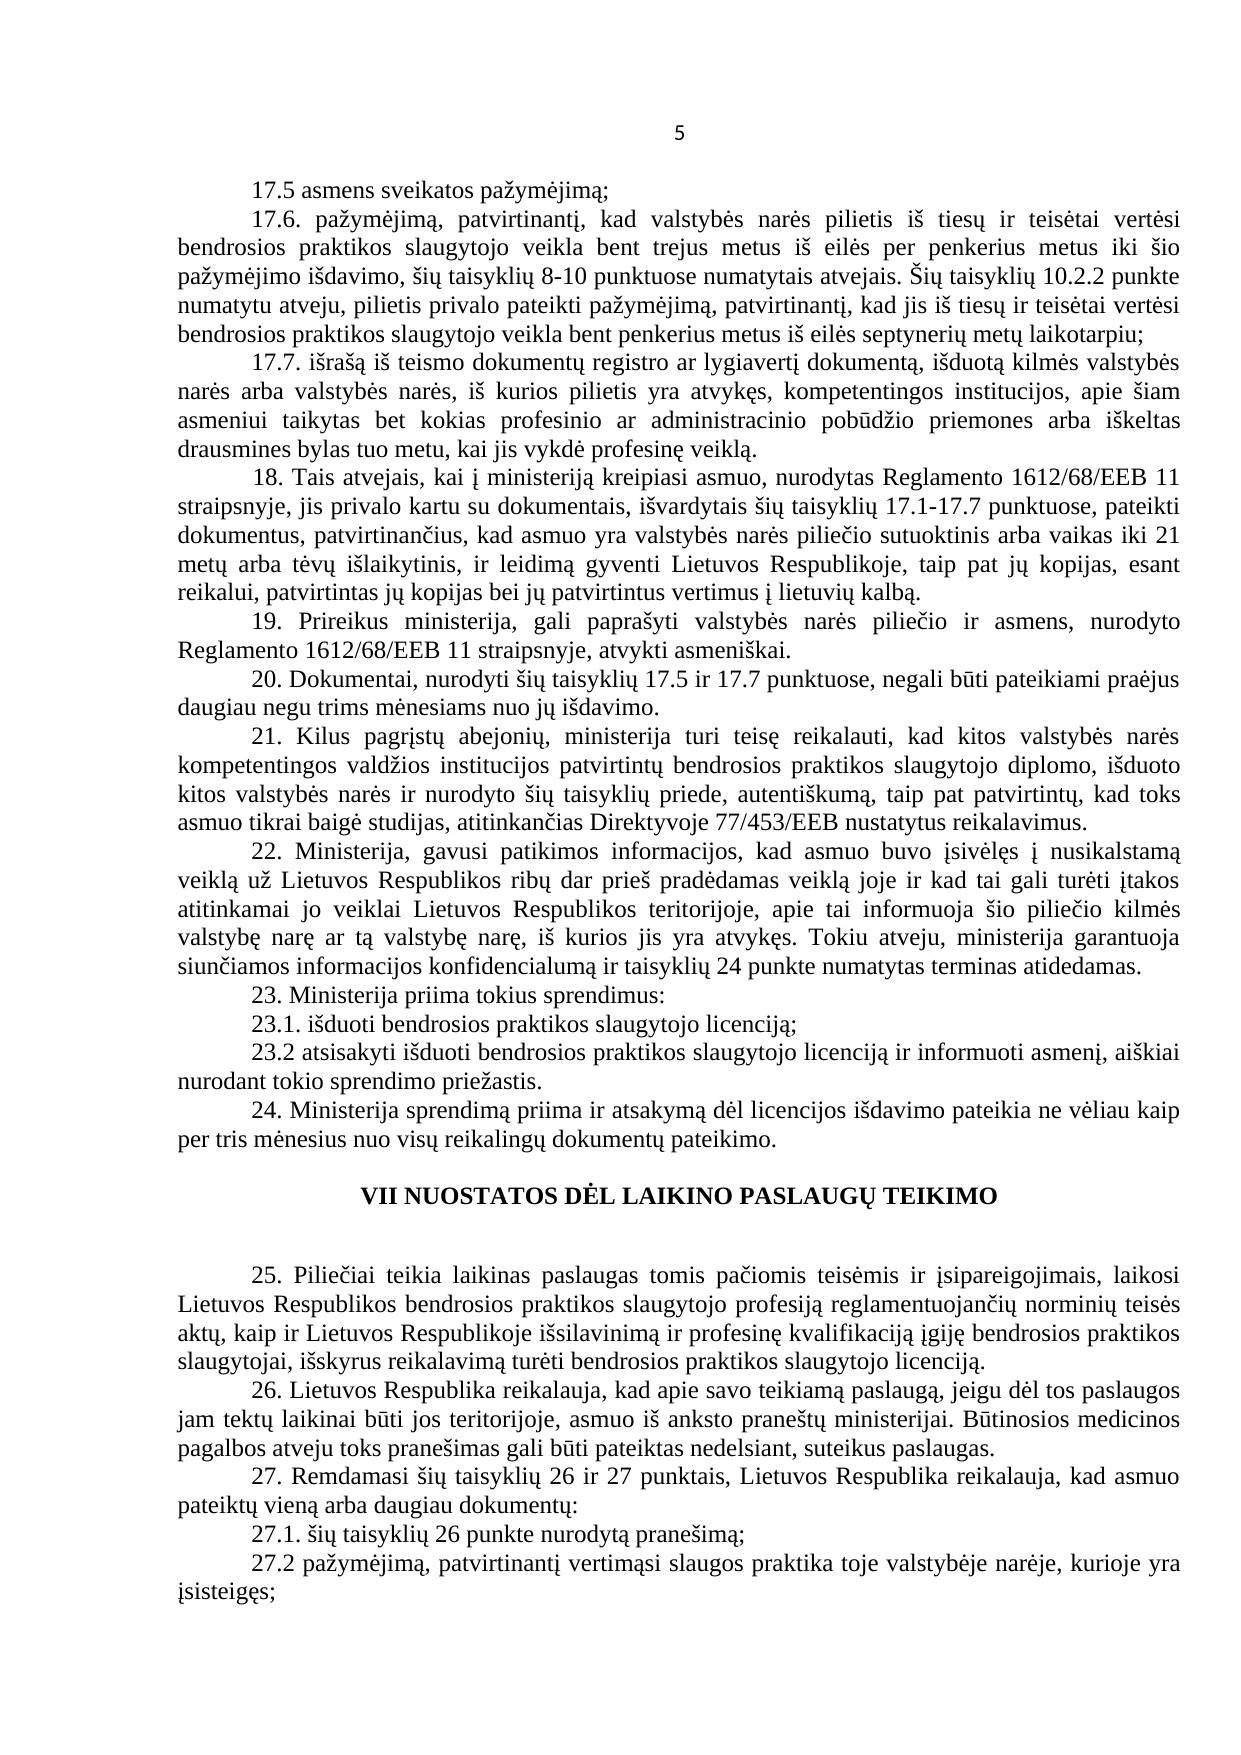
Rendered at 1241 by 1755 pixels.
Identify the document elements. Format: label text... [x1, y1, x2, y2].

text 23. Ministerija priima tokius sprendimus: [177, 980, 1181, 1009]
text 17.6. pažymėjimą, patvirtinantį, kad valstybės narės pilietis iš tiesų ir teisėtai vertėsi bendrosios praktikos slaugytojo veikla bent trejus metus iš eilės per penkerius metus iki šio pažymėjimo išdavimo, šių taisyklių 8-10 punktuose numatytais atvejais. Šių taisyklių 10.2.2 punkte numatytu atveju, pilietis privalo pateikti pažymėjimą, patvirtinantį, kad jis iš tiesų ir teisėtai vertėsi bendrosios praktikos slaugytojo veikla bent penkerius metus iš eilės septynerių metų laikotarpiu; [177, 204, 1181, 347]
text 23.1. išduoti bendrosios praktikos slaugytojo licenciją; [177, 1009, 1181, 1037]
text 26. Lietuvos Respublika reikalauja, kad apie savo teikiamą paslaugą, jeigu dėl tos paslaugos jam tektų laikinai būti jos teritorijoje, asmuo iš anksto praneštų ministerijai. Būtinosios medicinos pagalbos atveju toks pranešimas gali būti pateiktas nedelsiant, suteikus paslaugas. [177, 1375, 1181, 1461]
text 25. Piliečiai teikia laikinas paslaugas tomis pačiomis teisėmis ir įsipareigojimais, laikosi Lietuvos Respublikos bendrosios praktikos slaugytojo profesiją reglamentuojančių norminių teisės aktų, kaip ir Lietuvos Respublikoje išsilavinimą ir profesinę kvalifikaciją įgiję bendrosios praktikos slaugytojai, išskyrus reikalavimą turėti bendrosios praktikos slaugytojo licenciją. [177, 1260, 1181, 1375]
text 19. Prireikus ministerija, gali paprašyti valstybės narės piliečio ir asmens, nurodyto Reglamento 1612/68/EEB 11 straipsnyje, atvykti asmeniškai. [177, 606, 1181, 664]
text 17.5 asmens sveikatos pažymėjimą; [177, 175, 1181, 204]
text VII NUOSTATOS DĖL LAIKINO PASLAUGŲ TEIKIMO [177, 1181, 1181, 1210]
text 27.2 pažymėjimą, patvirtinantį vertimąsi slaugos praktika toje valstybėje narėje, kurioje yra įsisteigęs; [177, 1548, 1181, 1605]
text 24. Ministerija sprendimą priima ir atsakymą dėl licencijos išdavimo pateikia ne vėliau kaip per tris mėnesius nuo visų reikalingų dokumentų pateikimo. [177, 1095, 1181, 1152]
text 17.7. išrašą iš teismo dokumentų registro ar lygiavertį dokumentą, išduotą kilmės valstybės narės arba valstybės narės, iš kurios pilietis yra atvykęs, kompetentingos institucijos, apie šiam asmeniui taikytas bet kokias profesinio ar administracinio pobūdžio priemones arba iškeltas drausmines bylas tuo metu, kai jis vykdė profesinę veiklą. [177, 347, 1181, 462]
text 21. Kilus pagrįstų abejonių, ministerija turi teisę reikalauti, kad kitos valstybės narės kompetentingos valdžios institucijos patvirtintų bendrosios praktikos slaugytojo diplomo, išduoto kitos valstybės narės ir nurodyto šių taisyklių priede, autentiškumą, taip pat patvirtintų, kad toks asmuo tikrai baigė studijas, atitinkančias Direktyvoje 77/453/EEB nustatytus reikalavimus. [177, 721, 1181, 836]
text 22. Ministerija, gavusi patikimos informacijos, kad asmuo buvo įsivėlęs į nusikalstamą veiklą už Lietuvos Respublikos ribų dar prieš pradėdamas veiklą joje ir kad tai gali turėti įtakos atitinkamai jo veiklai Lietuvos Respublikos teritorijoje, apie tai informuoja šio piliečio kilmės valstybę narę ar tą valstybę narę, iš kurios jis yra atvykęs. Tokiu atveju, ministerija garantuoja siunčiamos informacijos konfidencialumą ir taisyklių 24 punkte numatytas terminas atidedamas. [177, 836, 1181, 980]
text 18. Tais atvejais, kai į ministeriją kreipiasi asmuo, nurodytas Reglamento 1612/68/EEB 11 straipsnyje, jis privalo kartu su dokumentais, išvardytais šių taisyklių 17.1-17.7 punktuose, pateikti dokumentus, patvirtinančius, kad asmuo yra valstybės narės piliečio sutuoktinis arba vaikas iki 21 metų arba tėvų išlaikytinis, ir leidimą gyventi Lietuvos Respublikoje, taip pat jų kopijas, esant reikalui, patvirtintas jų kopijas bei jų patvirtintus vertimus į lietuvių kalbą. [177, 462, 1181, 606]
text 27.1. šių taisyklių 26 punkte nurodytą pranešimą; [177, 1519, 1181, 1548]
text 20. Dokumentai, nurodyti šių taisyklių 17.5 ir 17.7 punktuose, negali būti pateikiami praėjus daugiau negu trims mėnesiams nuo jų išdavimo. [177, 664, 1181, 721]
text 23.2 atsisakyti išduoti bendrosios praktikos slaugytojo licenciją ir informuoti asmenį, aiškiai nurodant tokio sprendimo priežastis. [177, 1037, 1181, 1095]
text 27. Remdamasi šių taisyklių 26 ir 27 punktais, Lietuvos Respublika reikalauja, kad asmuo pateiktų vieną arba daugiau dokumentų: [177, 1461, 1181, 1519]
